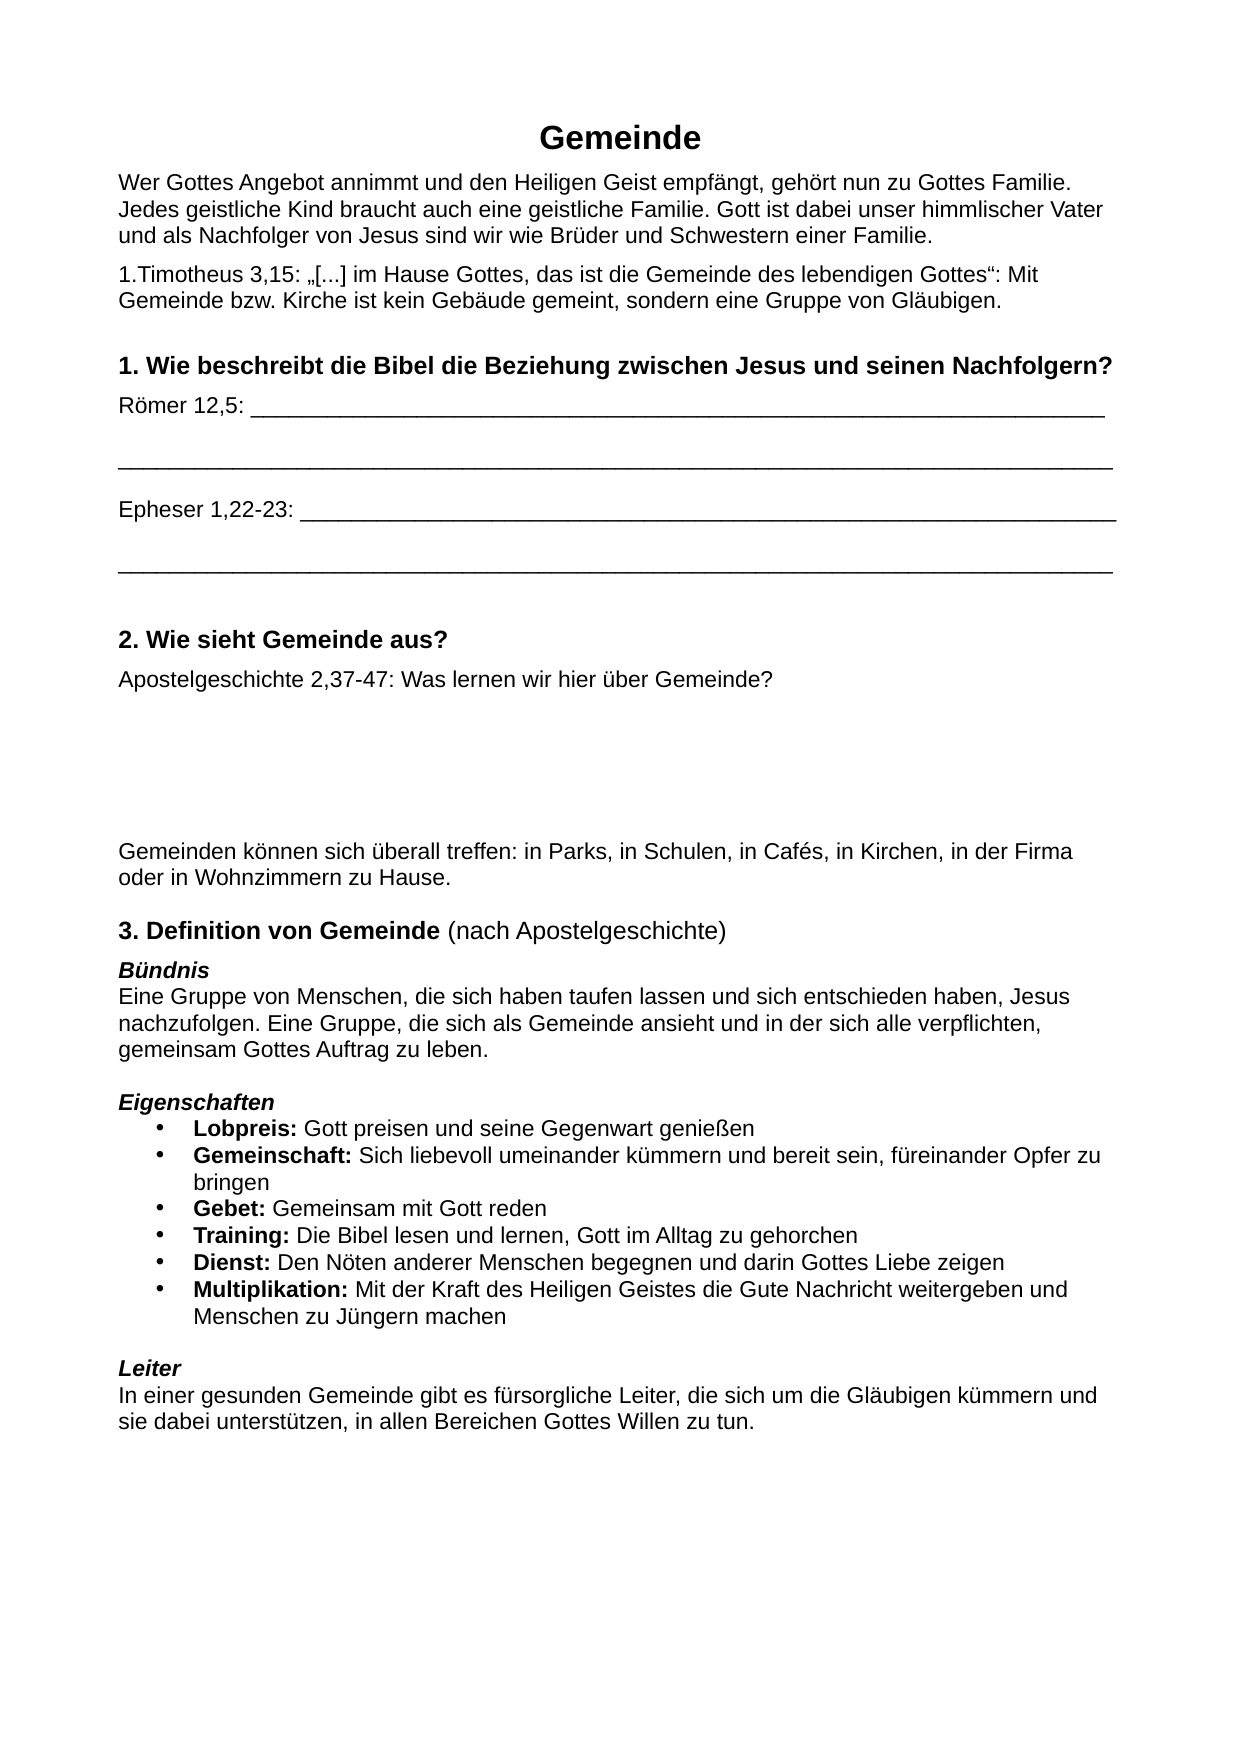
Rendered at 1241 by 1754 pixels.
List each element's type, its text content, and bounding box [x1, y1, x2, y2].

text In einer gesunden Gemeinde gibt es fürsorgliche Leiter, die sich um die Gläubigen kümmern und sie dabei unterstützen, in allen Bereichen Gottes Willen zu tun. [118, 1382, 1122, 1434]
text Römer 12,5: ___________________________________________________________________ [118, 392, 1122, 418]
list Lobpreis: Gott preisen und seine Gegenwart genießen [156, 1115, 1122, 1142]
text Gemeinden können sich überall treffen: in Parks, in Schulen, in Cafés, in Kirchen, in der Firma oder in Wohnzimmern zu Hause. [118, 838, 1122, 891]
text Eine Gruppe von Menschen, die sich haben taufen lassen und sich entschieden haben, Jesus nachzufolgen. Eine Gruppe, die sich als Gemeinde ansieht und in der sich alle verpflichten, gemeinsam Gottes Auftrag zu leben. [118, 983, 1122, 1062]
text ______________________________________________________________________________ [118, 444, 1122, 471]
list Multiplikation: Mit der Kraft des Heiligen Geistes die Gute Nachricht weitergeben und Menschen zu Jüngern machen [156, 1276, 1122, 1329]
text 1.Timotheus 3,15: „[...] im Hause Gottes, das ist die Gemeinde des lebendigen Gottes“: Mit Gemeinde bzw. Kirche ist kein Gebäude gemeint, sondern eine Gruppe von Gläubigen. [118, 261, 1122, 313]
text Eigenschaften [118, 1089, 1122, 1115]
text ______________________________________________________________________________ [118, 548, 1122, 574]
list Training: Die Bibel lesen und lernen, Gott im Alltag zu gehorchen [156, 1222, 1122, 1249]
subtitle 2. Wie sieht Gemeinde aus? [118, 625, 1122, 654]
text Wer Gottes Angebot annimmt und den Heiligen Geist empfängt, gehört nun zu Gottes Familie. Jedes geistliche Kind braucht auch eine geistliche Familie. Gott ist dabei unser himmlischer Vater und als Nachfolger von Jesus sind wir wie Brüder und Schwestern einer Familie. [118, 169, 1122, 248]
list Dienst: Den Nöten anderer Menschen begegnen und darin Gottes Liebe zeigen [156, 1249, 1122, 1276]
list Gebet: Gemeinsam mit Gott reden [156, 1195, 1122, 1222]
text Bündnis [118, 957, 1122, 983]
subtitle 3. Definition von Gemeinde (nach Apostelgeschichte) [118, 916, 1122, 944]
text Epheser 1,22-23: ________________________________________________________________ [118, 496, 1122, 522]
text Apostelgeschichte 2,37-47: Was lernen wir hier über Gemeinde? [118, 666, 1122, 693]
text Leiter [118, 1355, 1122, 1382]
list Gemeinschaft: Sich liebevoll umeinander kümmern und bereit sein, füreinander Opfer zu bringen [156, 1142, 1122, 1195]
subtitle Gemeinde [118, 118, 1122, 157]
subtitle 1. Wie beschreibt die Bibel die Beziehung zwischen Jesus und seinen Nachfolgern? [118, 351, 1122, 380]
